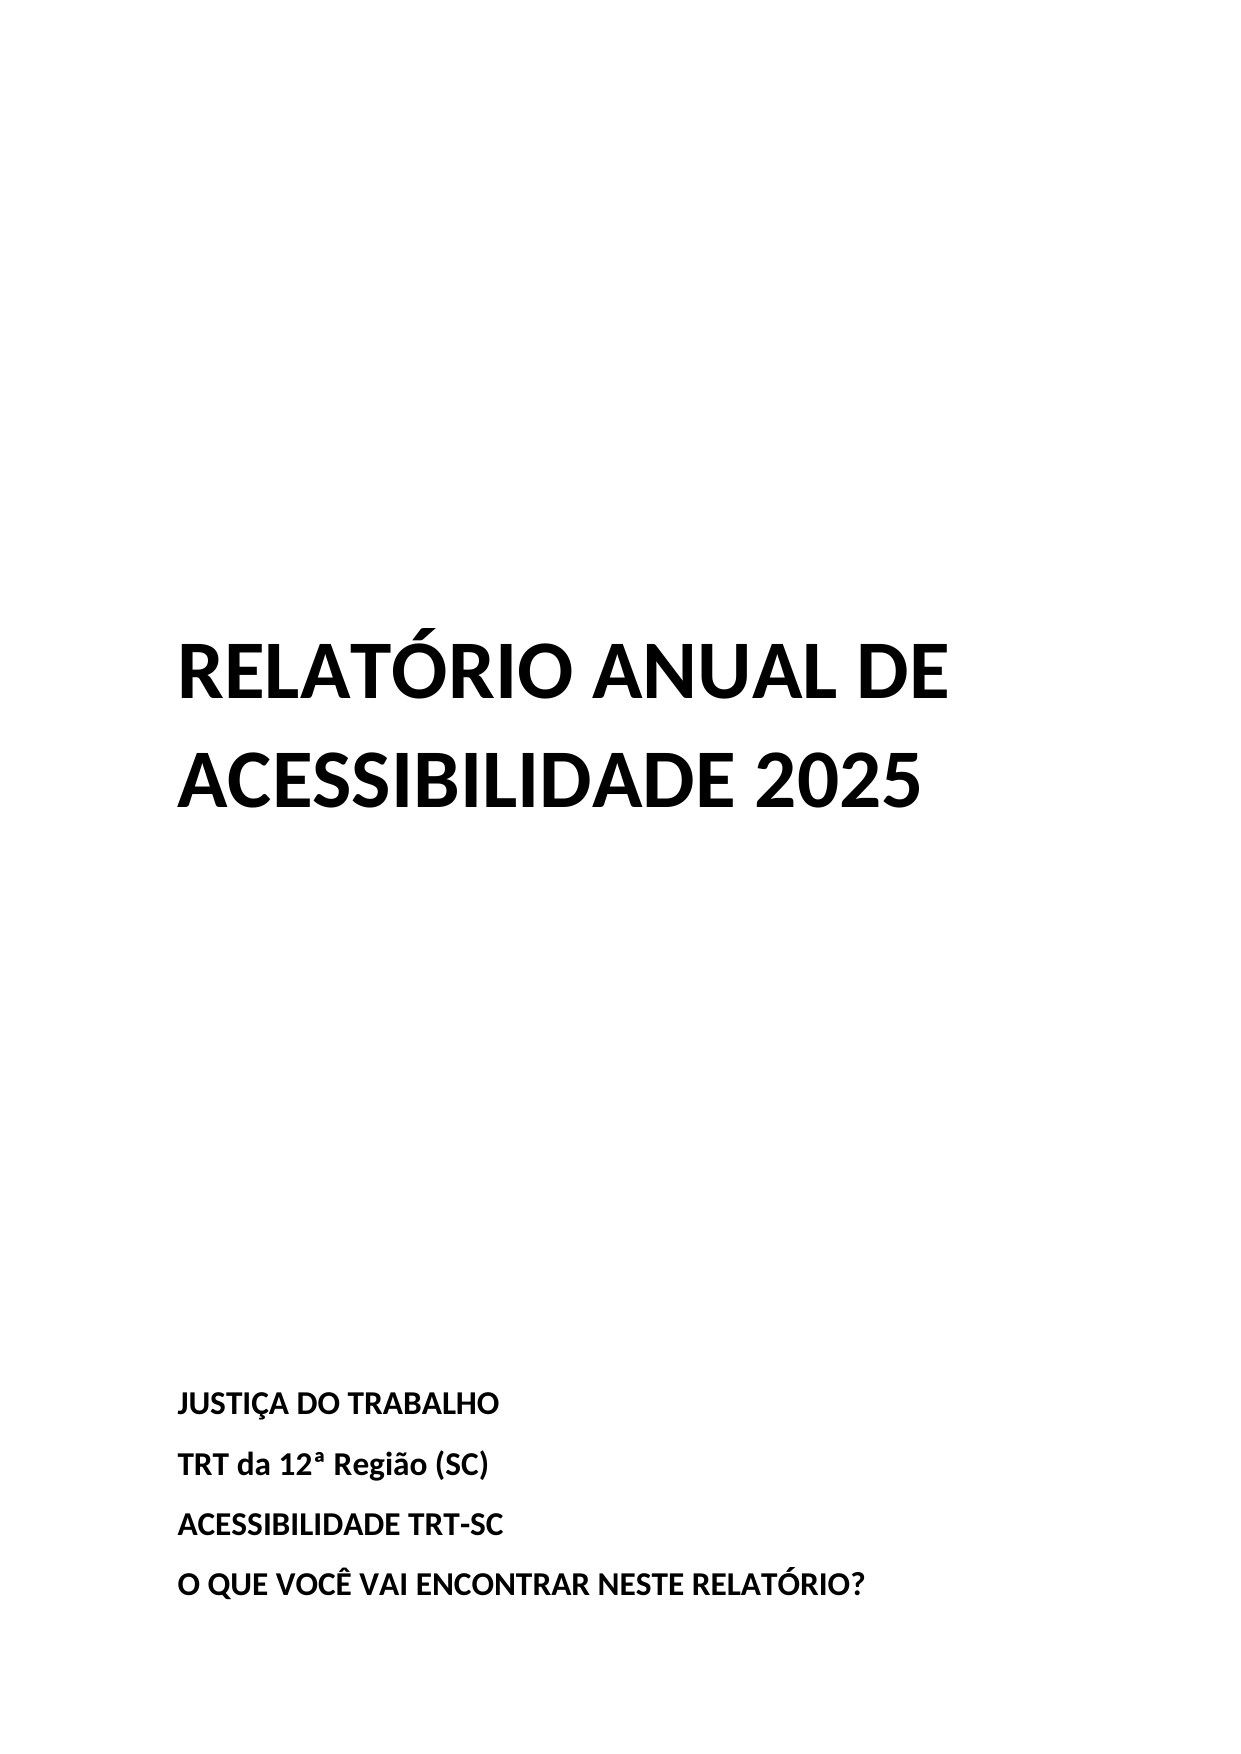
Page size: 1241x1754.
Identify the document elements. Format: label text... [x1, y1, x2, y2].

text RELATÓRIO ANUAL DE ACESSIBILIDADE 2025 [177, 617, 1063, 828]
text O QUE VOCÊ VAI ENCONTRAR NESTE RELATÓRIO? [177, 1563, 1063, 1604]
text ACESSIBILIDADE TRT-SC [177, 1503, 1063, 1543]
text TRT da 12ª Região (SC) [177, 1442, 1063, 1483]
text JUSTIÇA DO TRABALHO [177, 1382, 1063, 1423]
